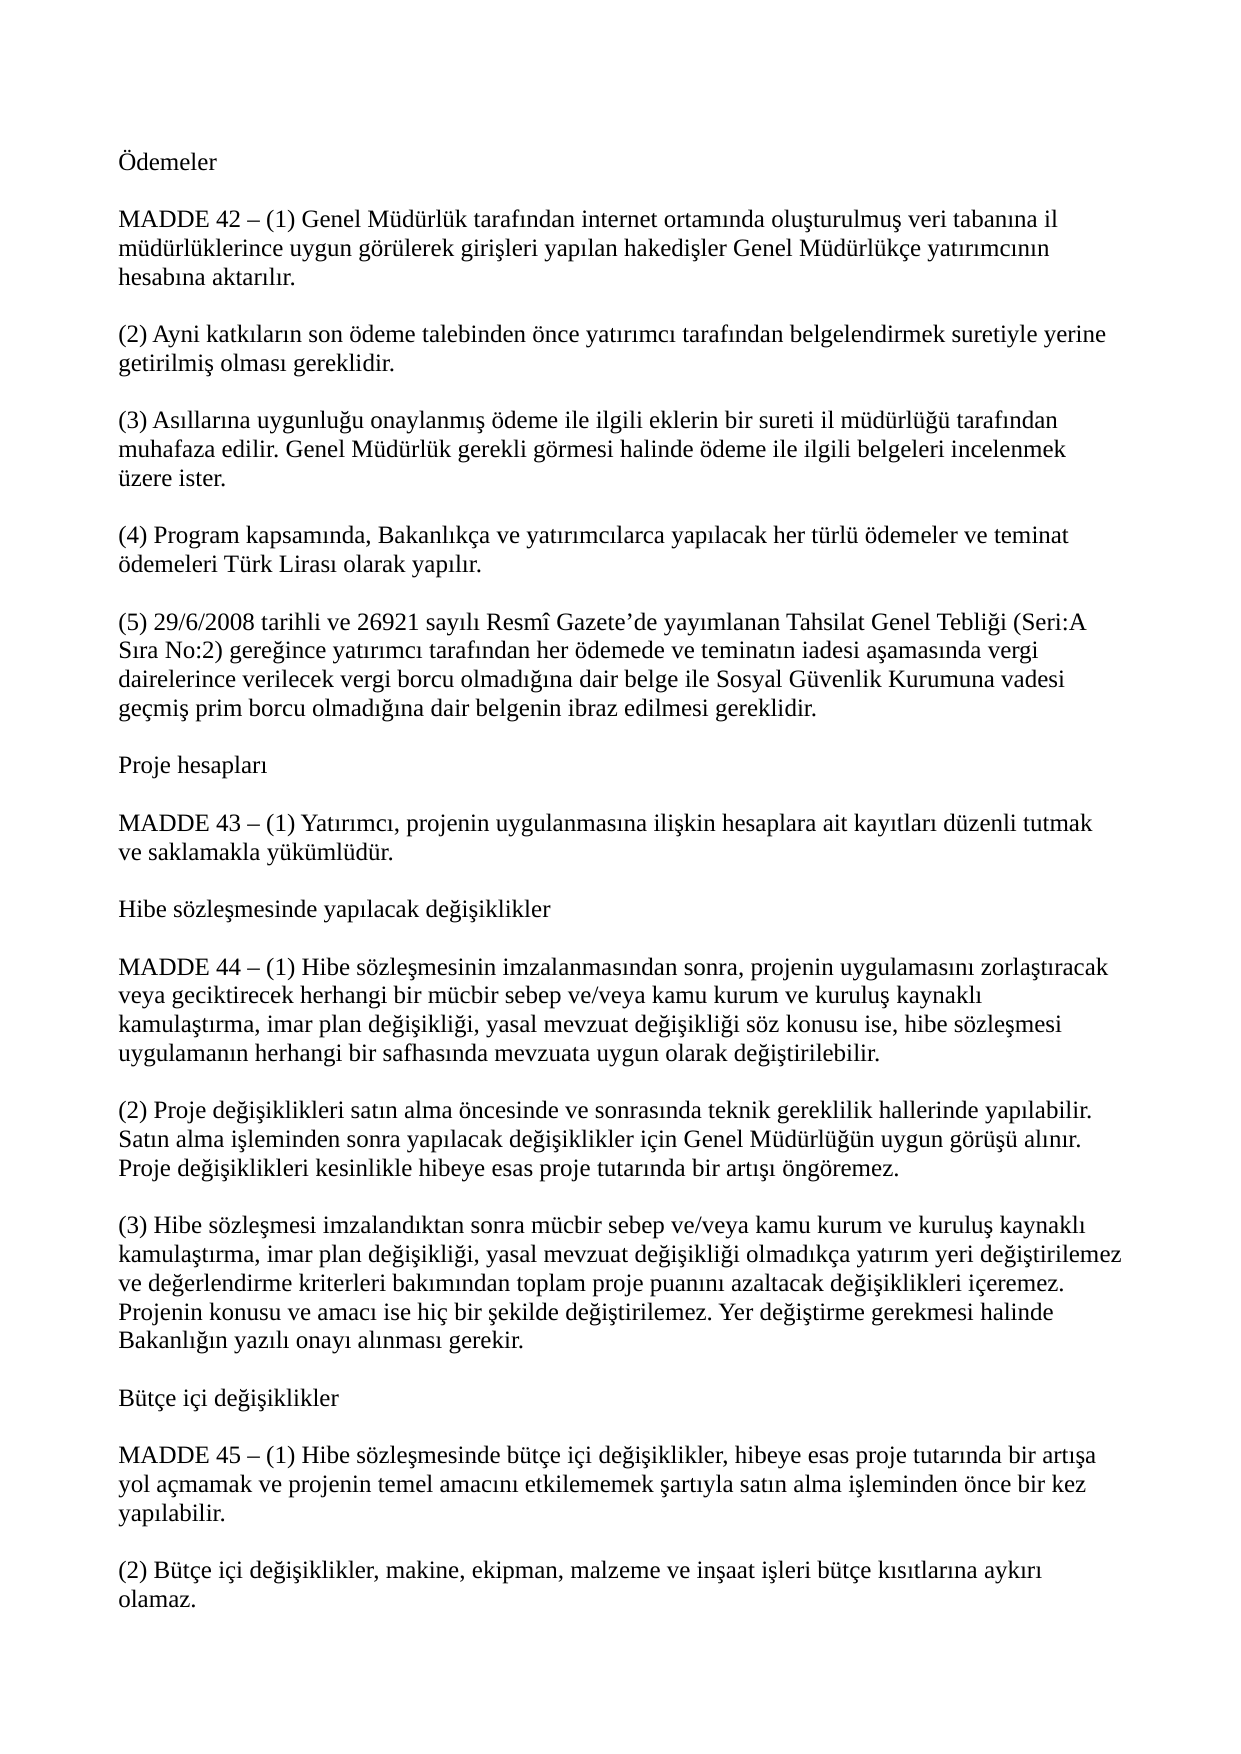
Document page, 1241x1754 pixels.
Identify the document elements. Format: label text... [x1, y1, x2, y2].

text (3) Hibe sözleşmesi imzalandıktan sonra mücbir sebep ve/veya kamu kurum ve kuruluş kaynaklı kamulaştırma, imar plan değişikliği, yasal mevzuat değişikliği olmadıkça yatırım yeri değiştirilemez ve değerlendirme kriterleri bakımından toplam proje puanını azaltacak değişiklikleri içeremez. Projenin konusu ve amacı ise hiç bir şekilde değiştirilemez. Yer değiştirme gerekmesi halinde Bakanlığın yazılı onayı alınması gerekir. [118, 1211, 1122, 1354]
text Bütçe içi değişiklikler [118, 1383, 1122, 1412]
text MADDE 43 – (1) Yatırımcı, projenin uygulanmasına ilişkin hesaplara ait kayıtları düzenli tutmak ve saklamakla yükümlüdür. [118, 808, 1122, 866]
text (2) Bütçe içi değişiklikler, makine, ekipman, malzeme ve inşaat işleri bütçe kısıtlarına aykırı olamaz. [118, 1556, 1122, 1613]
text (2) Proje değişiklikleri satın alma öncesinde ve sonrasında teknik gereklilik hallerinde yapılabilir. Satın alma işleminden sonra yapılacak değişiklikler için Genel Müdürlüğün uygun görüşü alınır. Proje değişiklikleri kesinlikle hibeye esas proje tutarında bir artışı öngöremez. [118, 1096, 1122, 1182]
text (2) Ayni katkıların son ödeme talebinden önce yatırımcı tarafından belgelendirmek suretiyle yerine getirilmiş olması gereklidir. [118, 319, 1122, 377]
text (5) 29/6/2008 tarihli ve 26921 sayılı Resmî Gazete’de yayımlanan Tahsilat Genel Tebliği (Seri:A Sıra No:2) gereğince yatırımcı tarafından her ödemede ve teminatın iadesi aşamasında vergi dairelerince verilecek vergi borcu olmadığına dair belge ile Sosyal Güvenlik Kurumuna vadesi geçmiş prim borcu olmadığına dair belgenin ibraz edilmesi gereklidir. [118, 607, 1122, 722]
text Hibe sözleşmesinde yapılacak değişiklikler [118, 894, 1122, 923]
text Proje hesapları [118, 751, 1122, 779]
text MADDE 45 – (1) Hibe sözleşmesinde bütçe içi değişiklikler, hibeye esas proje tutarında bir artışa yol açmamak ve projenin temel amacını etkilememek şartıyla satın alma işleminden önce bir kez yapılabilir. [118, 1441, 1122, 1527]
text (4) Program kapsamında, Bakanlıkça ve yatırımcılarca yapılacak her türlü ödemeler ve teminat ödemeleri Türk Lirası olarak yapılır. [118, 521, 1122, 578]
text (3) Asıllarına uygunluğu onaylanmış ödeme ile ilgili eklerin bir sureti il müdürlüğü tarafından muhafaza edilir. Genel Müdürlük gerekli görmesi halinde ödeme ile ilgili belgeleri incelenmek üzere ister. [118, 406, 1122, 492]
text MADDE 42 – (1) Genel Müdürlük tarafından internet ortamında oluşturulmuş veri tabanına il müdürlüklerince uygun görülerek girişleri yapılan hakedişler Genel Müdürlükçe yatırımcının hesabına aktarılır. [118, 204, 1122, 291]
text MADDE 44 – (1) Hibe sözleşmesinin imzalanmasından sonra, projenin uygulamasını zorlaştıracak veya geciktirecek herhangi bir mücbir sebep ve/veya kamu kurum ve kuruluş kaynaklı kamulaştırma, imar plan değişikliği, yasal mevzuat değişikliği söz konusu ise, hibe sözleşmesi uygulamanın herhangi bir safhasında mevzuata uygun olarak değiştirilebilir. [118, 952, 1122, 1067]
text Ödemeler [118, 147, 1122, 176]
